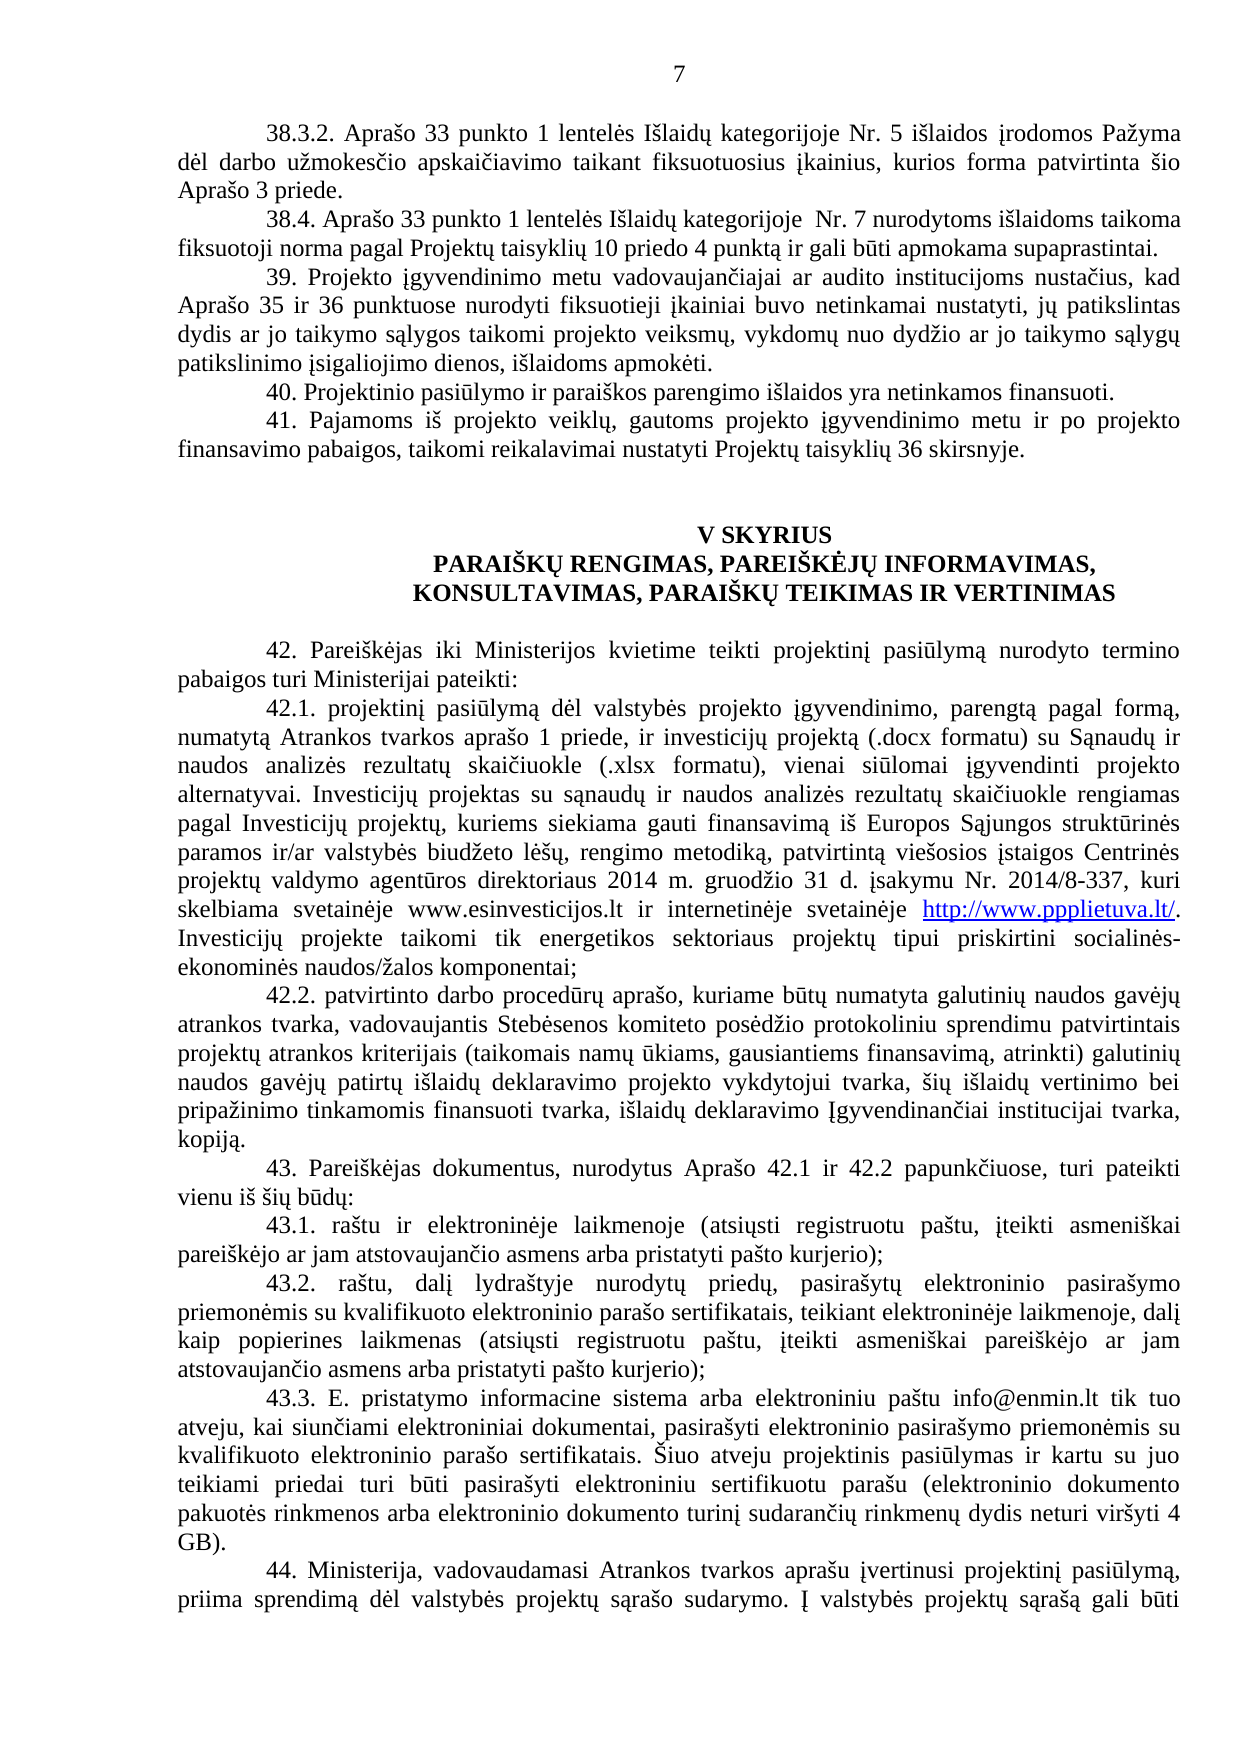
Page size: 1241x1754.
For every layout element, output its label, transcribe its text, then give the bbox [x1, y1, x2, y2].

text 43.3. E. pristatymo informacine sistema arba elektroniniu paštu info@enmin.lt tik tuo atveju, kai siunčiami elektroniniai dokumentai, pasirašyti elektroninio pasirašymo priemonėmis su kvalifikuoto elektroninio parašo sertifikatais. Šiuo atveju projektinis pasiūlymas ir kartu su juo teikiami priedai turi būti pasirašyti elektroniniu sertifikuotu parašu (elektroninio dokumento pakuotės rinkmenos arba elektroninio dokumento turinį sudarančių rinkmenų dydis neturi viršyti 4 GB). [177, 1383, 1181, 1556]
text 42.1. projektinį pasiūlymą dėl valstybės projekto įgyvendinimo, parengtą pagal formą, numatytą Atrankos tvarkos aprašo 1 priede, ir investicijų projektą (.docx formatu) su Sąnaudų ir naudos analizės rezultatų skaičiuokle (.xlsx formatu), vienai siūlomai įgyvendinti projekto alternatyvai. Investicijų projektas su sąnaudų ir naudos analizės rezultatų skaičiuokle rengiamas pagal Investicijų projektų, kuriems siekiama gauti finansavimą iš Europos Sąjungos struktūrinės paramos ir/ar valstybės biudžeto lėšų, rengimo metodiką, patvirtintą viešosios įstaigos Centrinės projektų valdymo agentūros direktoriaus 2014 m. gruodžio 31 d. įsakymu Nr. 2014/8-337, kuri skelbiama svetainėje www.esinvesticijos.lt ir internetinėje svetainėje http://www.ppplietuva.lt/. Investicijų projekte taikomi tik energetikos sektoriaus projektų tipui priskirtini socialinės-ekonominės naudos/žalos komponentai; [177, 693, 1181, 981]
text 44. Ministerija, vadovaudamasi Atrankos tvarkos aprašu įvertinusi projektinį pasiūlymą, priima sprendimą dėl valstybės projektų sąrašo sudarymo. Į valstybės projektų sąrašą gali būti [177, 1556, 1181, 1613]
text 38.4. Aprašo 33 punkto 1 lentelės Išlaidų kategorijoje Nr. 7 nurodytoms išlaidoms taikoma fiksuotoji norma pagal Projektų taisyklių 10 priedo 4 punktą ir gali būti apmokama supaprastintai. [177, 204, 1181, 262]
text 43. Pareiškėjas dokumentus, nurodytus Aprašo 42.1 ir 42.2 papunkčiuose, turi pateikti vienu iš šių būdų: [177, 1153, 1181, 1211]
text V SKYRIUS [348, 521, 1181, 549]
text PARAIŠKŲ RENGIMAS, PAREIŠKĖJŲ INFORMAVIMAS, KONSULTAVIMAS, PARAIŠKŲ TEIKIMAS IR VERTINIMAS [348, 549, 1181, 607]
text 39. Projekto įgyvendinimo metu vadovaujančiajai ar audito institucijoms nustačius, kad Aprašo 35 ir 36 punktuose nurodyti fiksuotieji įkainiai buvo netinkamai nustatyti, jų patikslintas dydis ar jo taikymo sąlygos taikomi projekto veiksmų, vykdomų nuo dydžio ar jo taikymo sąlygų patikslinimo įsigaliojimo dienos, išlaidoms apmokėti. [177, 262, 1181, 377]
text 42.2. patvirtinto darbo procedūrų aprašo, kuriame būtų numatyta galutinių naudos gavėjų atrankos tvarka, vadovaujantis Stebėsenos komiteto posėdžio protokoliniu sprendimu patvirtintais projektų atrankos kriterijais (taikomais namų ūkiams, gausiantiems finansavimą, atrinkti) galutinių naudos gavėjų patirtų išlaidų deklaravimo projekto vykdytojui tvarka, šių išlaidų vertinimo bei pripažinimo tinkamomis finansuoti tvarka, išlaidų deklaravimo Įgyvendinančiai institucijai tvarka, kopiją. [177, 981, 1181, 1153]
text 43.2. raštu, dalį lydraštyje nurodytų priedų, pasirašytų elektroninio pasirašymo priemonėmis su kvalifikuoto elektroninio parašo sertifikatais, teikiant elektroninėje laikmenoje, dalį kaip popierines laikmenas (atsiųsti registruotu paštu, įteikti asmeniškai pareiškėjo ar jam atstovaujančio asmens arba pristatyti pašto kurjerio); [177, 1268, 1181, 1383]
text 42. Pareiškėjas iki Ministerijos kvietime teikti projektinį pasiūlymą nurodyto termino pabaigos turi Ministerijai pateikti: [177, 636, 1181, 693]
text 41. Pajamoms iš projekto veiklų, gautoms projekto įgyvendinimo metu ir po projekto finansavimo pabaigos, taikomi reikalavimai nustatyti Projektų taisyklių 36 skirsnyje. [177, 406, 1181, 463]
text 40. Projektinio pasiūlymo ir paraiškos parengimo išlaidos yra netinkamos finansuoti. [177, 377, 1181, 406]
text 38.3.2. Aprašo 33 punkto 1 lentelės Išlaidų kategorijoje Nr. 5 išlaidos įrodomos Pažyma dėl darbo užmokesčio apskaičiavimo taikant fiksuotuosius įkainius, kurios forma patvirtinta šio Aprašo 3 priede. [177, 118, 1181, 204]
text 43.1. raštu ir elektroninėje laikmenoje (atsiųsti registruotu paštu, įteikti asmeniškai pareiškėjo ar jam atstovaujančio asmens arba pristatyti pašto kurjerio); [177, 1211, 1181, 1268]
